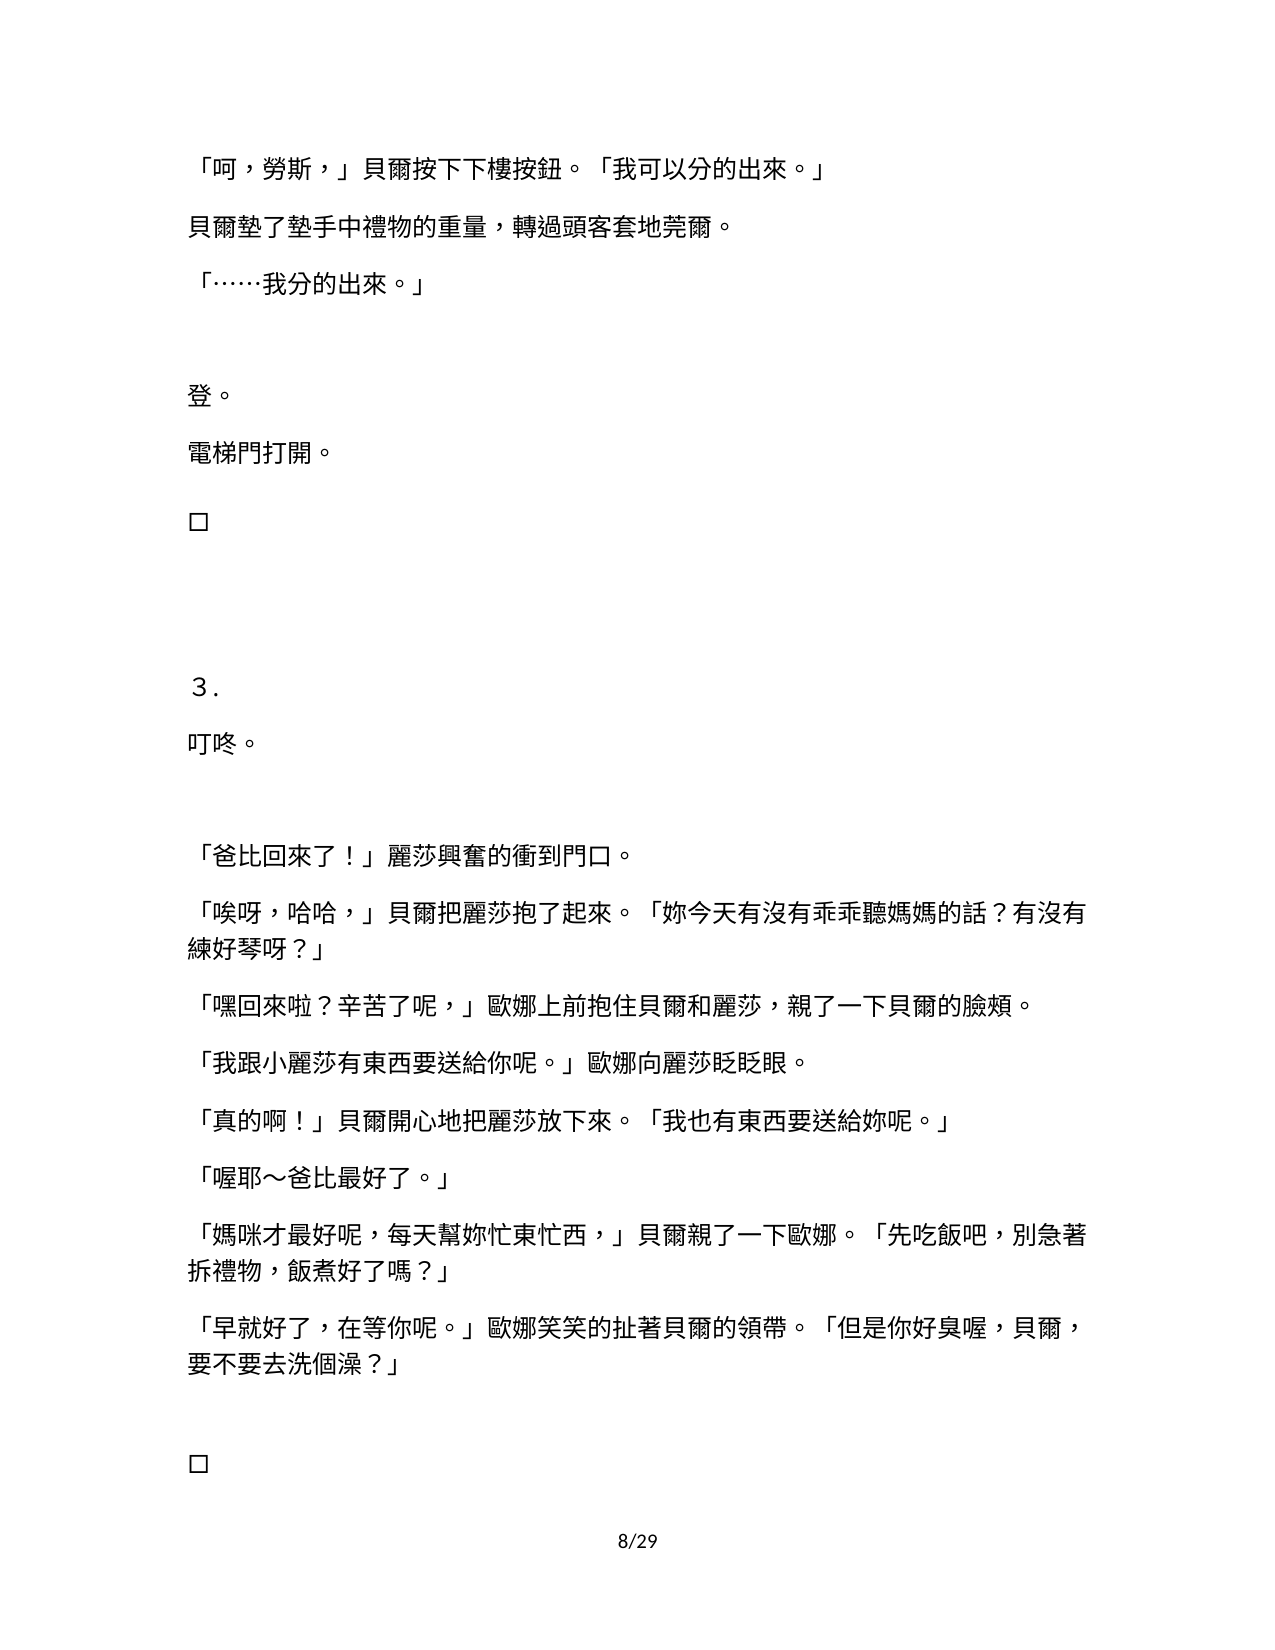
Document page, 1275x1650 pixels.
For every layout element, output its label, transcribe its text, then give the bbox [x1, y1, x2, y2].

text 「真的啊！」貝爾開心地把麗莎放下來。「我也有東西要送給妳呢。」 [187, 1101, 1087, 1137]
text 「早就好了，在等你呢。」歐娜笑笑的扯著貝爾的領帶。「但是你好臭喔，貝爾，要不要去洗個澡？」 [187, 1308, 1087, 1381]
text 貝爾墊了墊手中禮物的重量，轉過頭客套地莞爾。 [187, 207, 1087, 243]
text ３. [187, 667, 1087, 703]
text 叮咚。 [187, 724, 1087, 761]
text 登。 [187, 376, 1087, 412]
text 「爸比回來了！」麗莎興奮的衝到門口。 [187, 836, 1087, 873]
text 「呵，勞斯，」貝爾按下下樓按鈕。「我可以分的出來。」 [187, 150, 1087, 186]
text  [187, 514, 1087, 537]
text 「唉呀，哈哈，」貝爾把麗莎抱了起來。「妳今天有沒有乖乖聽媽媽的話？有沒有練好琴呀？」 [187, 893, 1087, 966]
text  [187, 1457, 1087, 1479]
text 「媽咪才最好呢，每天幫妳忙東忙西，」貝爾親了一下歐娜。「先吃飯吧，別急著拆禮物，飯煮好了嗎？」 [187, 1215, 1087, 1288]
text 「喔耶～爸比最好了。」 [187, 1158, 1087, 1194]
text 電梯門打開。 [187, 433, 1087, 469]
text 「嘿回來啦？辛苦了呢，」歐娜上前抱住貝爾和麗莎，親了一下貝爾的臉頰。 [187, 987, 1087, 1023]
text 「我跟小麗莎有東西要送給你呢。」歐娜向麗莎眨眨眼。 [187, 1044, 1087, 1080]
text 「……我分的出來。」 [187, 264, 1087, 300]
